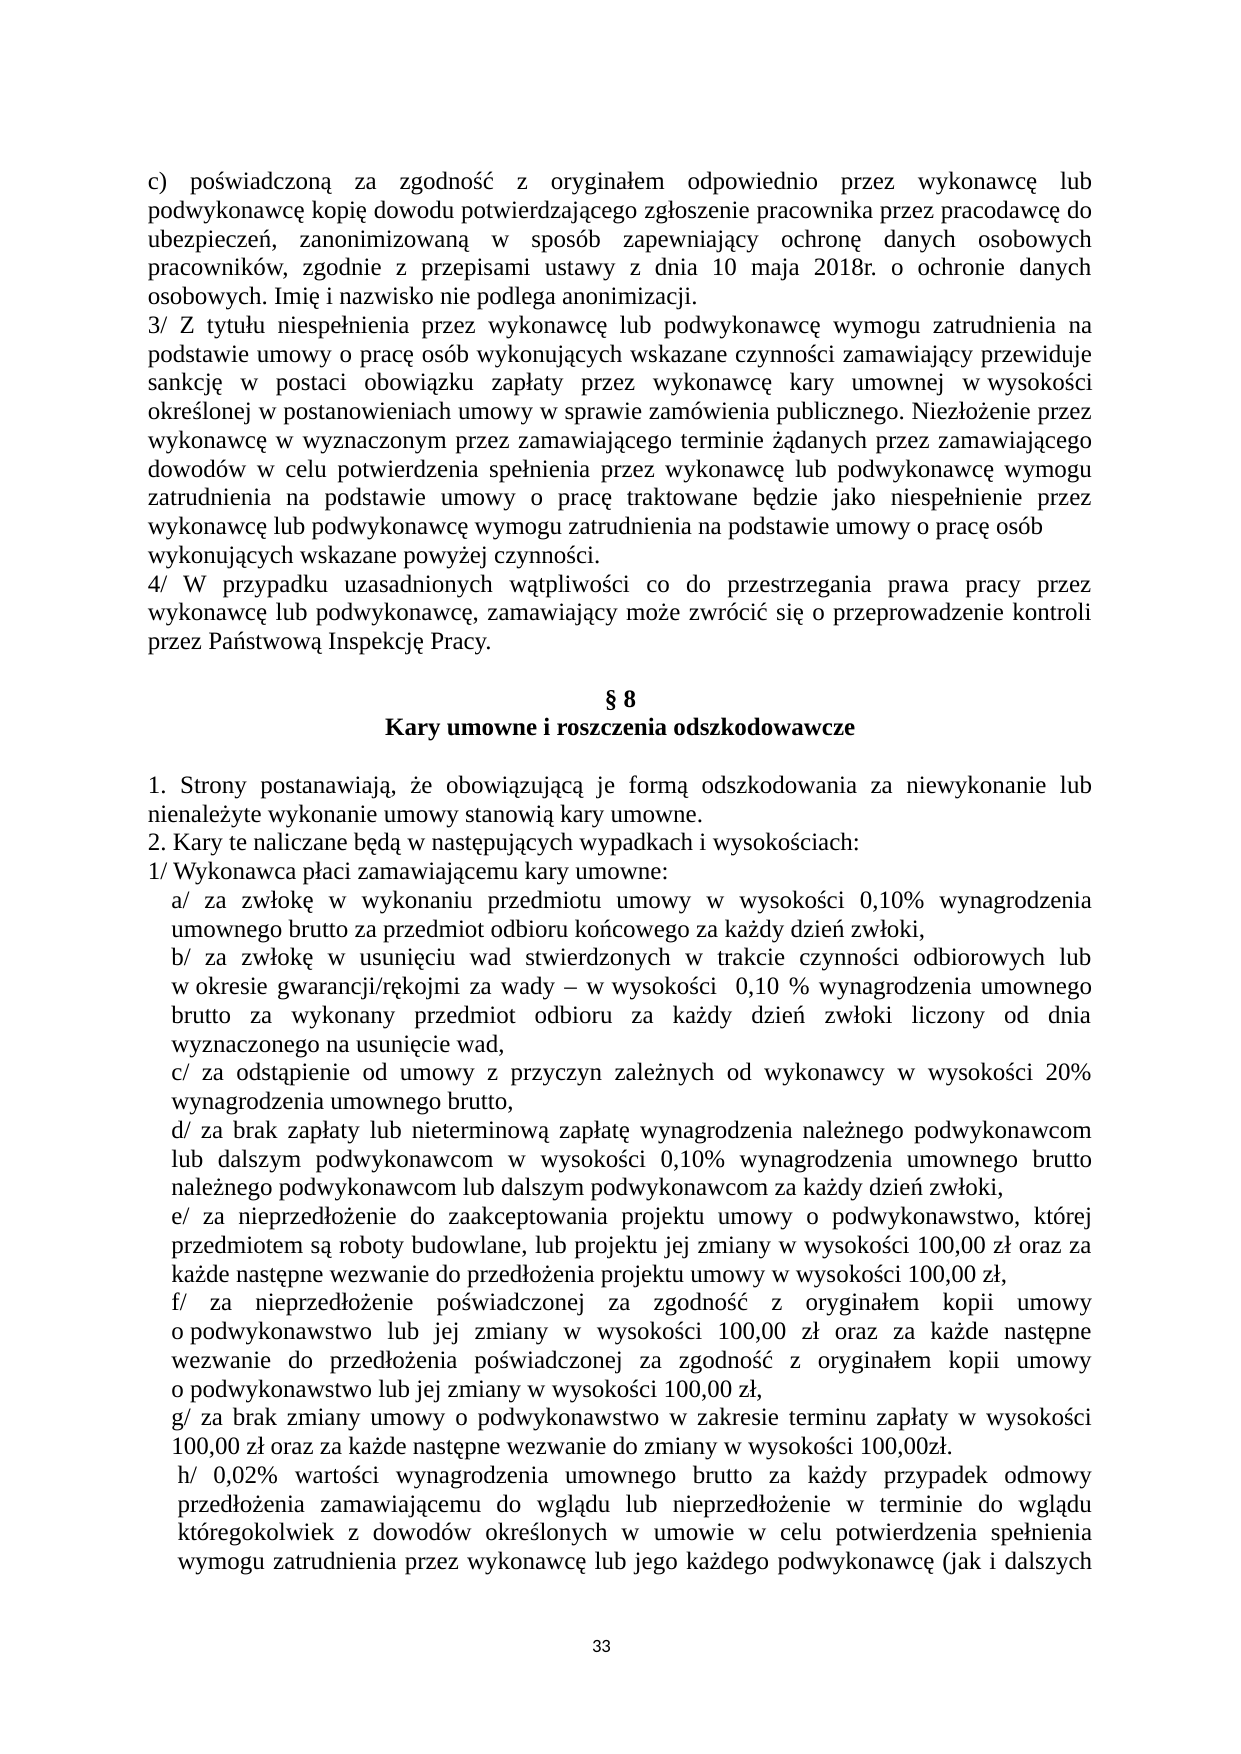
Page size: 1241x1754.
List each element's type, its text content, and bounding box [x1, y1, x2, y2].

text g/ za brak zmiany umowy o podwykonawstwo w zakresie terminu zapłaty w wysokości 100,00 zł oraz za każde następne wezwanie do zmiany w wysokości 100,00zł. [171, 1402, 1093, 1460]
text wykonujących wskazane powyżej czynności. [148, 540, 1093, 569]
text f/ za nieprzedłożenie poświadczonej za zgodność z oryginałem kopii umowy o podwykonawstwo lub jej zmiany w wysokości 100,00 zł oraz za każde następne wezwanie do przedłożenia poświadczonej za zgodność z oryginałem kopii umowy o podwykonawstwo lub jej zmiany w wysokości 100,00 zł, [171, 1287, 1093, 1402]
text e/ za nieprzedłożenie do zaakceptowania projektu umowy o podwykonawstwo, której przedmiotem są roboty budowlane, lub projektu jej zmiany w wysokości 100,00 zł oraz za każde następne wezwanie do przedłożenia projektu umowy w wysokości 100,00 zł, [171, 1201, 1093, 1287]
text 1. Strony postanawiają, że obowiązującą je formą odszkodowania za niewykonanie lub nienależyte wykonanie umowy stanowią kary umowne. [148, 770, 1093, 827]
text a/ za zwłokę w wykonaniu przedmiotu umowy w wysokości 0,10% wynagrodzenia umownego brutto za przedmiot odbioru końcowego za każdy dzień zwłoki, [171, 885, 1093, 942]
text 1/ Wykonawca płaci zamawiającemu kary umowne: [148, 856, 1093, 885]
text b/ za zwłokę w usunięciu wad stwierdzonych w trakcie czynności odbiorowych lub w okresie gwarancji/rękojmi za wady – w wysokości 0,10 % wynagrodzenia umownego brutto za wykonany przedmiot odbioru za każdy dzień zwłoki liczony od dnia wyznaczonego na usunięcie wad, [171, 942, 1093, 1057]
text c/ za odstąpienie od umowy z przyczyn zależnych od wykonawcy w wysokości 20% wynagrodzenia umownego brutto, [171, 1057, 1093, 1115]
text Kary umowne i roszczenia odszkodowawcze [148, 712, 1093, 741]
text d/ za brak zapłaty lub nieterminową zapłatę wynagrodzenia należnego podwykonawcom lub dalszym podwykonawcom w wysokości 0,10% wynagrodzenia umownego brutto należnego podwykonawcom lub dalszym podwykonawcom za każdy dzień zwłoki, [171, 1115, 1093, 1201]
text 2. Kary te naliczane będą w następujących wypadkach i wysokościach: [148, 827, 1093, 856]
text h/ 0,02% wartości wynagrodzenia umownego brutto za każdy przypadek odmowy przedłożenia zamawiającemu do wglądu lub nieprzedłożenie w terminie do wglądu któregokolwiek z dowodów określonych w umowie w celu potwierdzenia spełnienia wymogu zatrudnienia przez wykonawcę lub jego każdego podwykonawcę (jak i dalszych [177, 1460, 1093, 1575]
text c) poświadczoną za zgodność z oryginałem odpowiednio przez wykonawcę lub podwykonawcę kopię dowodu potwierdzającego zgłoszenie pracownika przez pracodawcę do ubezpieczeń, zanonimizowaną w sposób zapewniający ochronę danych osobowych pracowników, zgodnie z przepisami ustawy z dnia 10 maja 2018r. o ochronie danych osobowych. Imię i nazwisko nie podlega anonimizacji. [148, 166, 1093, 310]
text 4/ W przypadku uzasadnionych wątpliwości co do przestrzegania prawa pracy przez wykonawcę lub podwykonawcę, zamawiający może zwrócić się o przeprowadzenie kontroli przez Państwową Inspekcję Pracy. [148, 569, 1093, 655]
text 3/ Z tytułu niespełnienia przez wykonawcę lub podwykonawcę wymogu zatrudnienia na podstawie umowy o pracę osób wykonujących wskazane czynności zamawiający przewiduje sankcję w postaci obowiązku zapłaty przez wykonawcę kary umownej w wysokości określonej w postanowieniach umowy w sprawie zamówienia publicznego. Niezłożenie przez wykonawcę w wyznaczonym przez zamawiającego terminie żądanych przez zamawiającego dowodów w celu potwierdzenia spełnienia przez wykonawcę lub podwykonawcę wymogu zatrudnienia na podstawie umowy o pracę traktowane będzie jako niespełnienie przez wykonawcę lub podwykonawcę wymogu zatrudnienia na podstawie umowy o pracę osób [148, 310, 1093, 540]
text § 8 [148, 684, 1093, 712]
